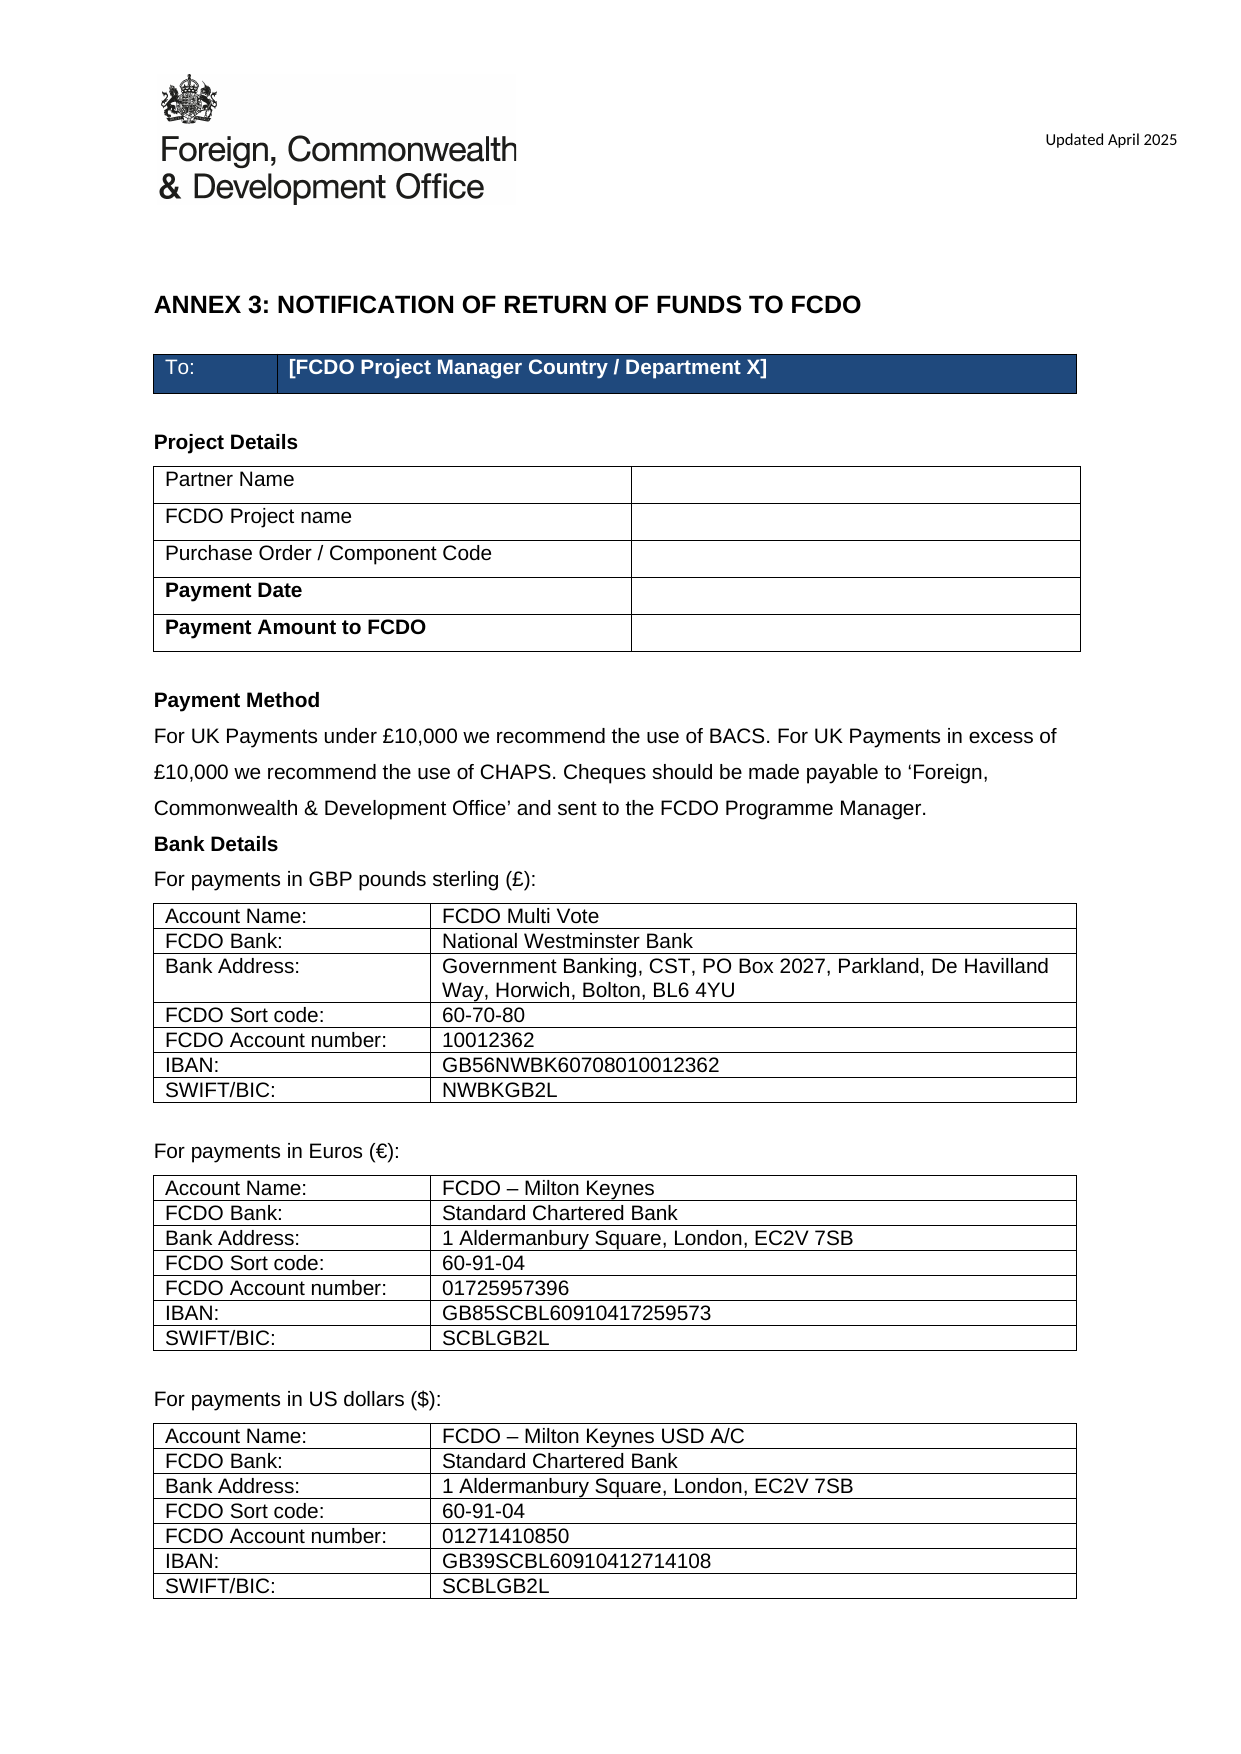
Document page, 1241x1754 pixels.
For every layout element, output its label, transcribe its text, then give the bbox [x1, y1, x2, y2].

table_header Partner Name [154, 467, 631, 503]
table_cell 60-70-80 [431, 1003, 1076, 1027]
text For UK Payments under £10,000 we recommend the use of BACS. For UK Payments in excess of £10,000 we recommend the use of CHAPS. Cheques should be made payable to ‘Foreign, Commonwealth & Development Office’ and sent to the FCDO Programme Manager. [153, 723, 1087, 819]
table_header [632, 467, 1080, 503]
table_cell GB85SCBL60910417259573 [431, 1301, 1076, 1325]
table_header To: [154, 355, 277, 393]
table_cell 60-91-04 [431, 1251, 1076, 1275]
table_cell FCDO Bank: [154, 1201, 430, 1225]
table_header FCDO Multi Vote [431, 904, 1076, 928]
table_cell 1 Aldermanbury Square, London, EC2V 7SB [431, 1226, 1076, 1250]
text For payments in GBP pounds sterling (£): [153, 867, 1087, 891]
table_cell 60-91-04 [431, 1499, 1076, 1523]
table_cell Bank Address: [154, 954, 430, 1002]
table_header Account Name: [154, 904, 430, 928]
table_header [FCDO Project Manager Country / Department X] [278, 355, 1076, 393]
table_cell SCBLGB2L [431, 1574, 1076, 1598]
table_cell FCDO Sort code: [154, 1003, 430, 1027]
table_cell [632, 578, 1080, 614]
table_cell Bank Address: [154, 1474, 430, 1498]
table_cell Standard Chartered Bank [431, 1449, 1076, 1473]
table_cell 01271410850 [431, 1524, 1076, 1548]
table_cell IBAN: [154, 1549, 430, 1573]
table_cell GB56NWBK60708010012362 [431, 1053, 1076, 1077]
table_header Account Name: [154, 1176, 430, 1200]
table_cell SWIFT/BIC: [154, 1078, 430, 1102]
table_cell [632, 541, 1080, 577]
table_header Account Name: [154, 1424, 430, 1448]
table_cell Standard Chartered Bank [431, 1201, 1076, 1225]
table_cell IBAN: [154, 1053, 430, 1077]
table_cell FCDO Account number: [154, 1524, 430, 1548]
text Bank Details [153, 831, 1087, 855]
table_cell FCDO Bank: [154, 1449, 430, 1473]
table_cell SWIFT/BIC: [154, 1326, 430, 1350]
table_cell Payment Amount to FCDO [154, 615, 631, 651]
table_cell IBAN: [154, 1301, 430, 1325]
text For payments in US dollars ($): [153, 1387, 1087, 1411]
text Payment Method [153, 688, 1087, 712]
table_cell Payment Date [154, 578, 631, 614]
table_cell SCBLGB2L [431, 1326, 1076, 1350]
text For payments in Euros (€): [153, 1139, 1087, 1163]
table_cell GB39SCBL60910412714108 [431, 1549, 1076, 1573]
subtitle ANNEX 3: NOTIFICATION OF RETURN OF FUNDS TO FCDO [153, 290, 1087, 318]
table_cell [632, 615, 1080, 651]
table_cell SWIFT/BIC: [154, 1574, 430, 1598]
table_cell National Westminster Bank [431, 929, 1076, 953]
table_cell NWBKGB2L [431, 1078, 1076, 1102]
table_cell FCDO Sort code: [154, 1251, 430, 1275]
table_cell 10012362 [431, 1028, 1076, 1052]
table_cell Government Banking, CST, PO Box 2027, Parkland, De Havilland Way, Horwich, Bolton, BL6 4YU [431, 954, 1076, 1002]
text Project Details [153, 430, 1087, 454]
table_cell FCDO Bank: [154, 929, 430, 953]
table_cell Purchase Order / Component Code [154, 541, 631, 577]
table_cell FCDO Account number: [154, 1028, 430, 1052]
table_cell 01725957396 [431, 1276, 1076, 1300]
table_header FCDO – Milton Keynes USD A/C [431, 1424, 1076, 1448]
table_cell Bank Address: [154, 1226, 430, 1250]
table_cell [632, 504, 1080, 540]
table_cell 1 Aldermanbury Square, London, EC2V 7SB [431, 1474, 1076, 1498]
table_cell FCDO Project name [154, 504, 631, 540]
table_cell FCDO Account number: [154, 1276, 430, 1300]
table_cell FCDO Sort code: [154, 1499, 430, 1523]
table_header FCDO – Milton Keynes [431, 1176, 1076, 1200]
